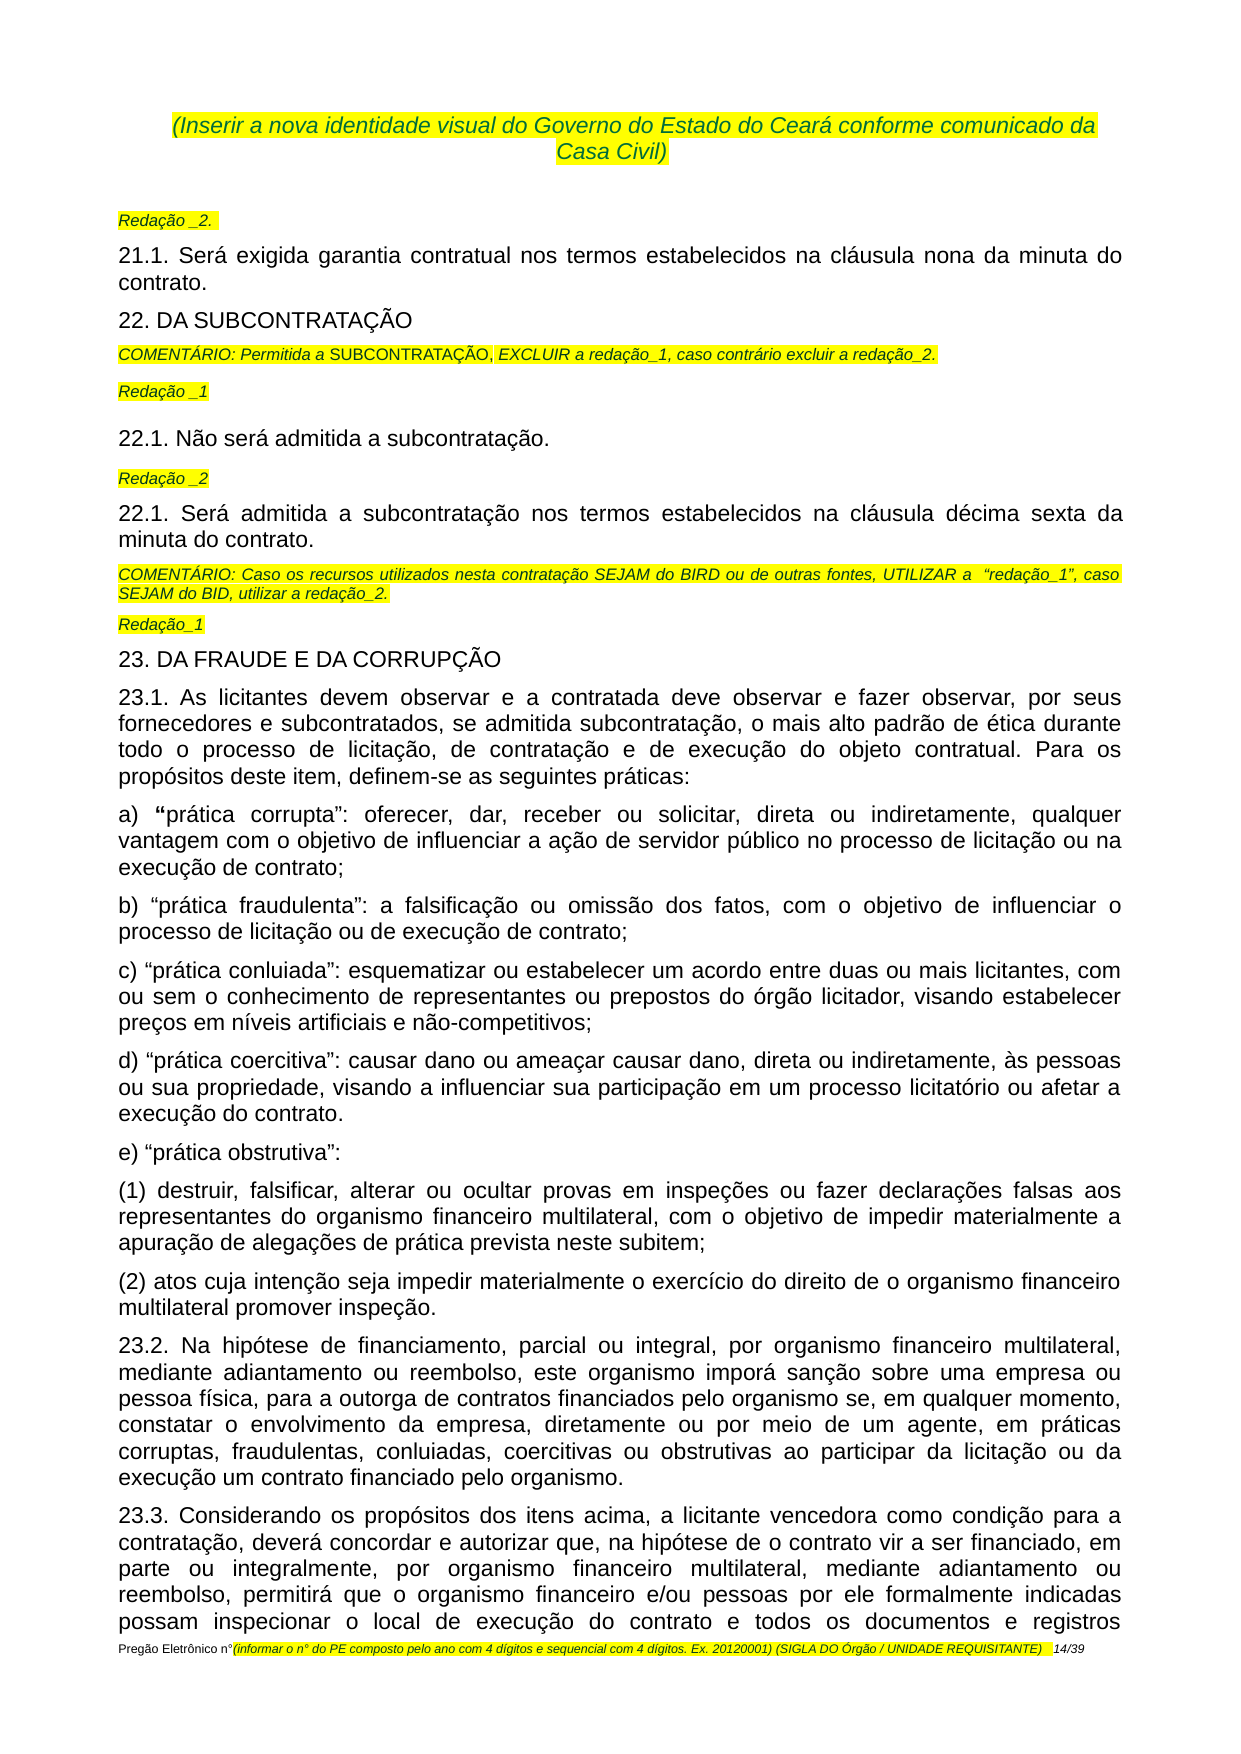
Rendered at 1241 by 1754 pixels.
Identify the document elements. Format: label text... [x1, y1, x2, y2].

text (2) atos cuja intenção seja impedir materialmente o exercício do direito de o organismo financeiro multilateral promover inspeção. [118, 1268, 1122, 1320]
text Redação _1 [118, 382, 1123, 401]
text 22. DA SUBCONTRATAÇÃO [118, 307, 1122, 333]
text COMENTÁRIO: Caso os recursos utilizados nesta contratação SEJAM do BIRD ou de outras fontes, UTILIZAR a “redação_1”, caso SEJAM do BID, utilizar a redação_2. [118, 564, 1122, 603]
text c) “prática conluiada”: esquematizar ou estabelecer um acordo entre duas ou mais licitantes, com ou sem o conhecimento de representantes ou prepostos do órgão licitador, visando estabelecer preços em níveis artificiais e não-competitivos; [118, 957, 1122, 1036]
text 23.2. Na hipótese de financiamento, parcial ou integral, por organismo financeiro multilateral, mediante adiantamento ou reembolso, este organismo imporá sanção sobre uma empresa ou pessoa física, para a outorga de contratos financiados pelo organismo se, em qualquer momento, constatar o envolvimento da empresa, diretamente ou por meio de um agente, em práticas corruptas, fraudulentas, conluiadas, coercitivas ou obstrutivas ao participar da licitação ou da execução um contrato financiado pelo organismo. [118, 1332, 1122, 1490]
text 23. DA FRAUDE E DA CORRUPÇÃO [118, 646, 1122, 672]
text Redação_1 [118, 614, 1123, 634]
text b) “prática fraudulenta”: a falsificação ou omissão dos fatos, com o objetivo de influenciar o processo de licitação ou de execução de contrato; [118, 892, 1122, 945]
text COMENTÁRIO: Permitida a SUBCONTRATAÇÃO, EXCLUIR a redação_1, caso contrário excluir a redação_2. [118, 345, 1123, 364]
text d) “prática coercitiva”: causar dano ou ameaçar causar dano, direta ou indiretamente, às pessoas ou sua propriedade, visando a influenciar sua participação em um processo licitatório ou afetar a execução do contrato. [118, 1047, 1122, 1127]
text 21.1. Será exigida garantia contratual nos termos estabelecidos na cláusula nona da minuta do contrato. [118, 242, 1123, 295]
text 23.1. As licitantes devem observar e a contratada deve observar e fazer observar, por seus fornecedores e subcontratados, se admitida subcontratação, o mais alto padrão de ética durante todo o processo de licitação, de contratação e de execução do objeto contratual. Para os propósitos deste item, definem-se as seguintes práticas: [118, 684, 1122, 789]
text (1) destruir, falsificar, alterar ou ocultar provas em inspeções ou fazer declarações falsas aos representantes do organismo financeiro multilateral, com o objetivo de impedir materialmente a apuração de alegações de prática prevista neste subitem; [118, 1177, 1122, 1256]
text 22.1. Não será admitida a subcontratação. [118, 424, 1123, 451]
text 22.1. Será admitida a subcontratação nos termos estabelecidos na cláusula décima sexta da minuta do contrato. [118, 500, 1123, 552]
text 23.3. Considerando os propósitos dos itens acima, a licitante vencedora como condição para a contratação, deverá concordar e autorizar que, na hipótese de o contrato vir a ser financiado, em parte ou integralmente, por organismo financeiro multilateral, mediante adiantamento ou reembolso, permitirá que o organismo financeiro e/ou pessoas por ele formalmente indicadas possam inspecionar o local de execução do contrato e todos os documentos e registros [118, 1502, 1122, 1634]
text e) “prática obstrutiva”: [118, 1138, 1122, 1165]
text Redação _2 [118, 469, 1123, 488]
text Redação _2. [118, 211, 1123, 230]
text a) “prática corrupta”: oferecer, dar, receber ou solicitar, direta ou indiretamente, qualquer vantagem com o objetivo de influenciar a ação de servidor público no processo de licitação ou na execução de contrato; [118, 801, 1122, 880]
